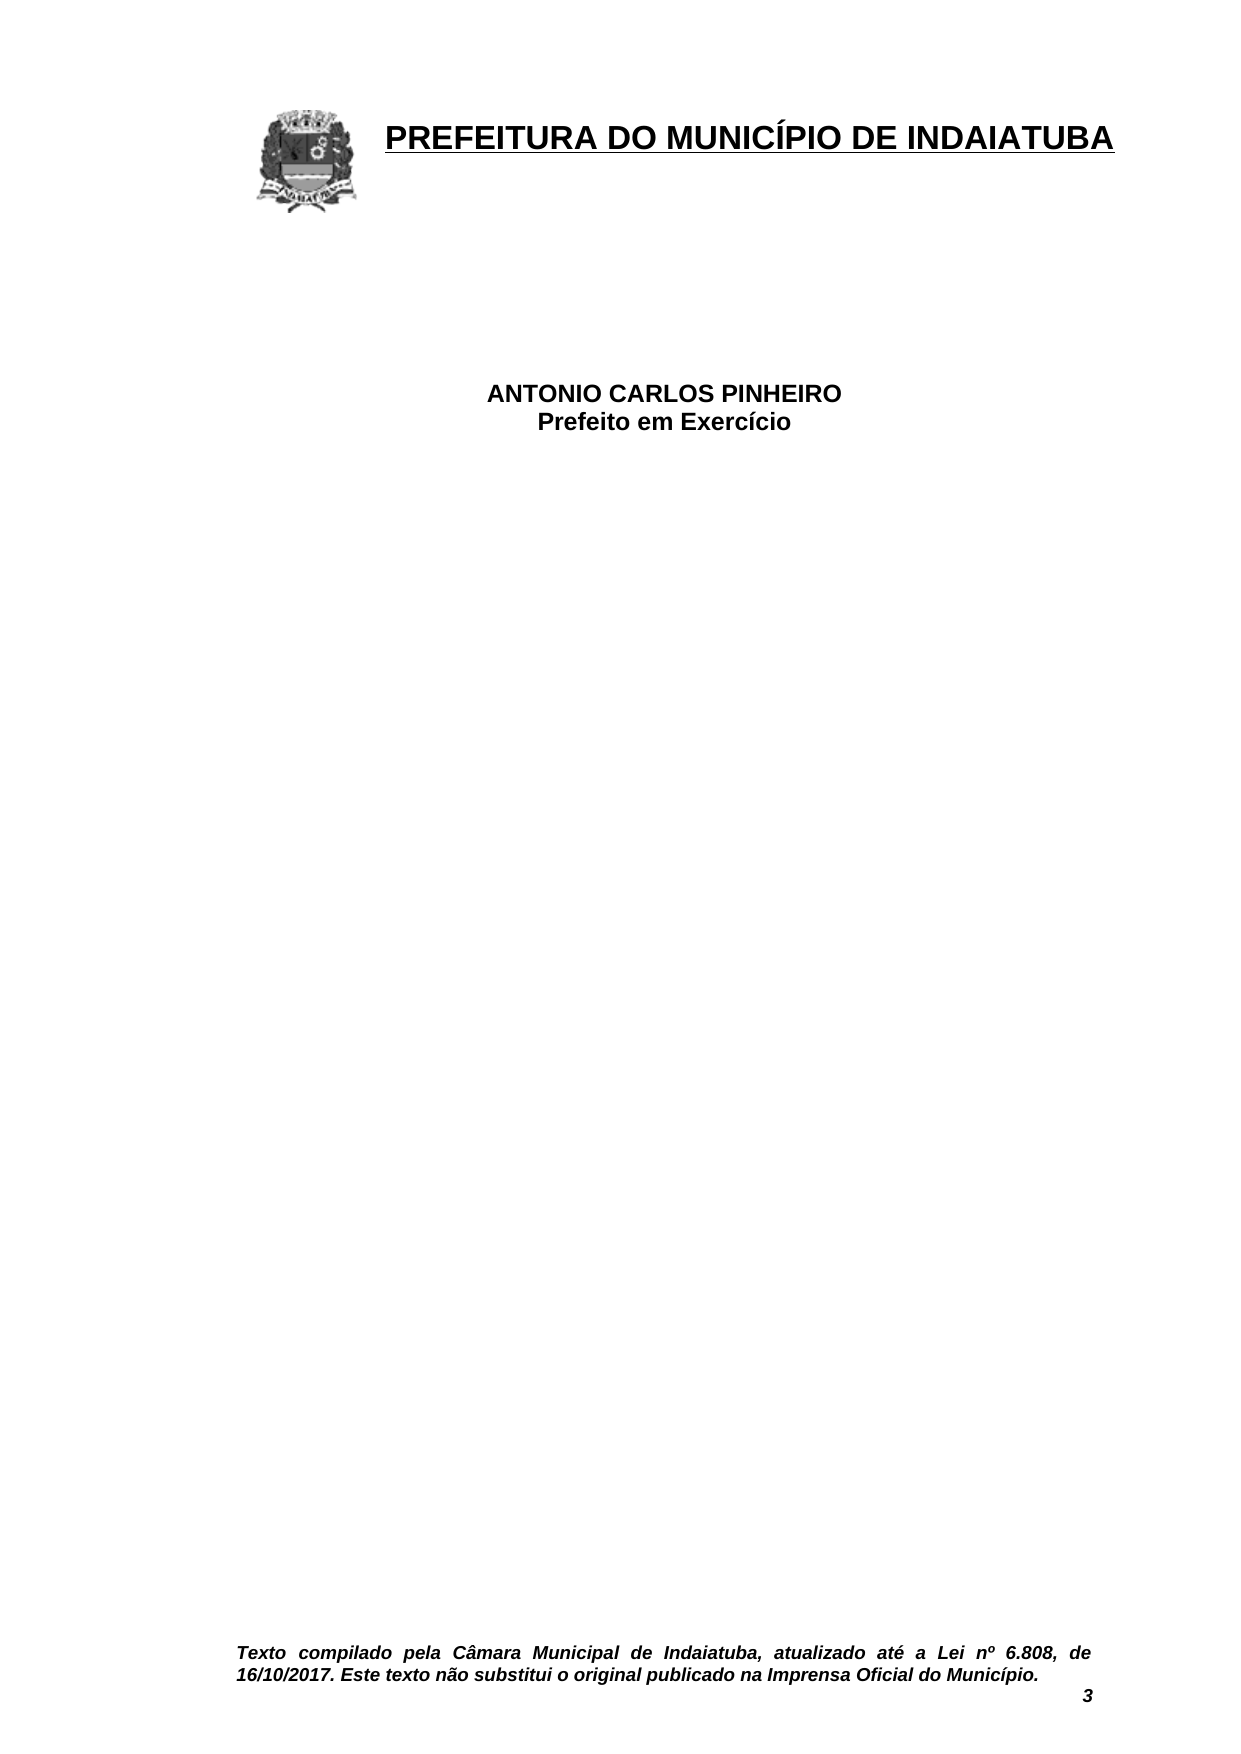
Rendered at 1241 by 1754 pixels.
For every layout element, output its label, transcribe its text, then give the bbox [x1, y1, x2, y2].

text ANTONIO CARLOS PINHEIRO [236, 378, 1092, 407]
text Prefeito em Exercício [236, 407, 1092, 436]
